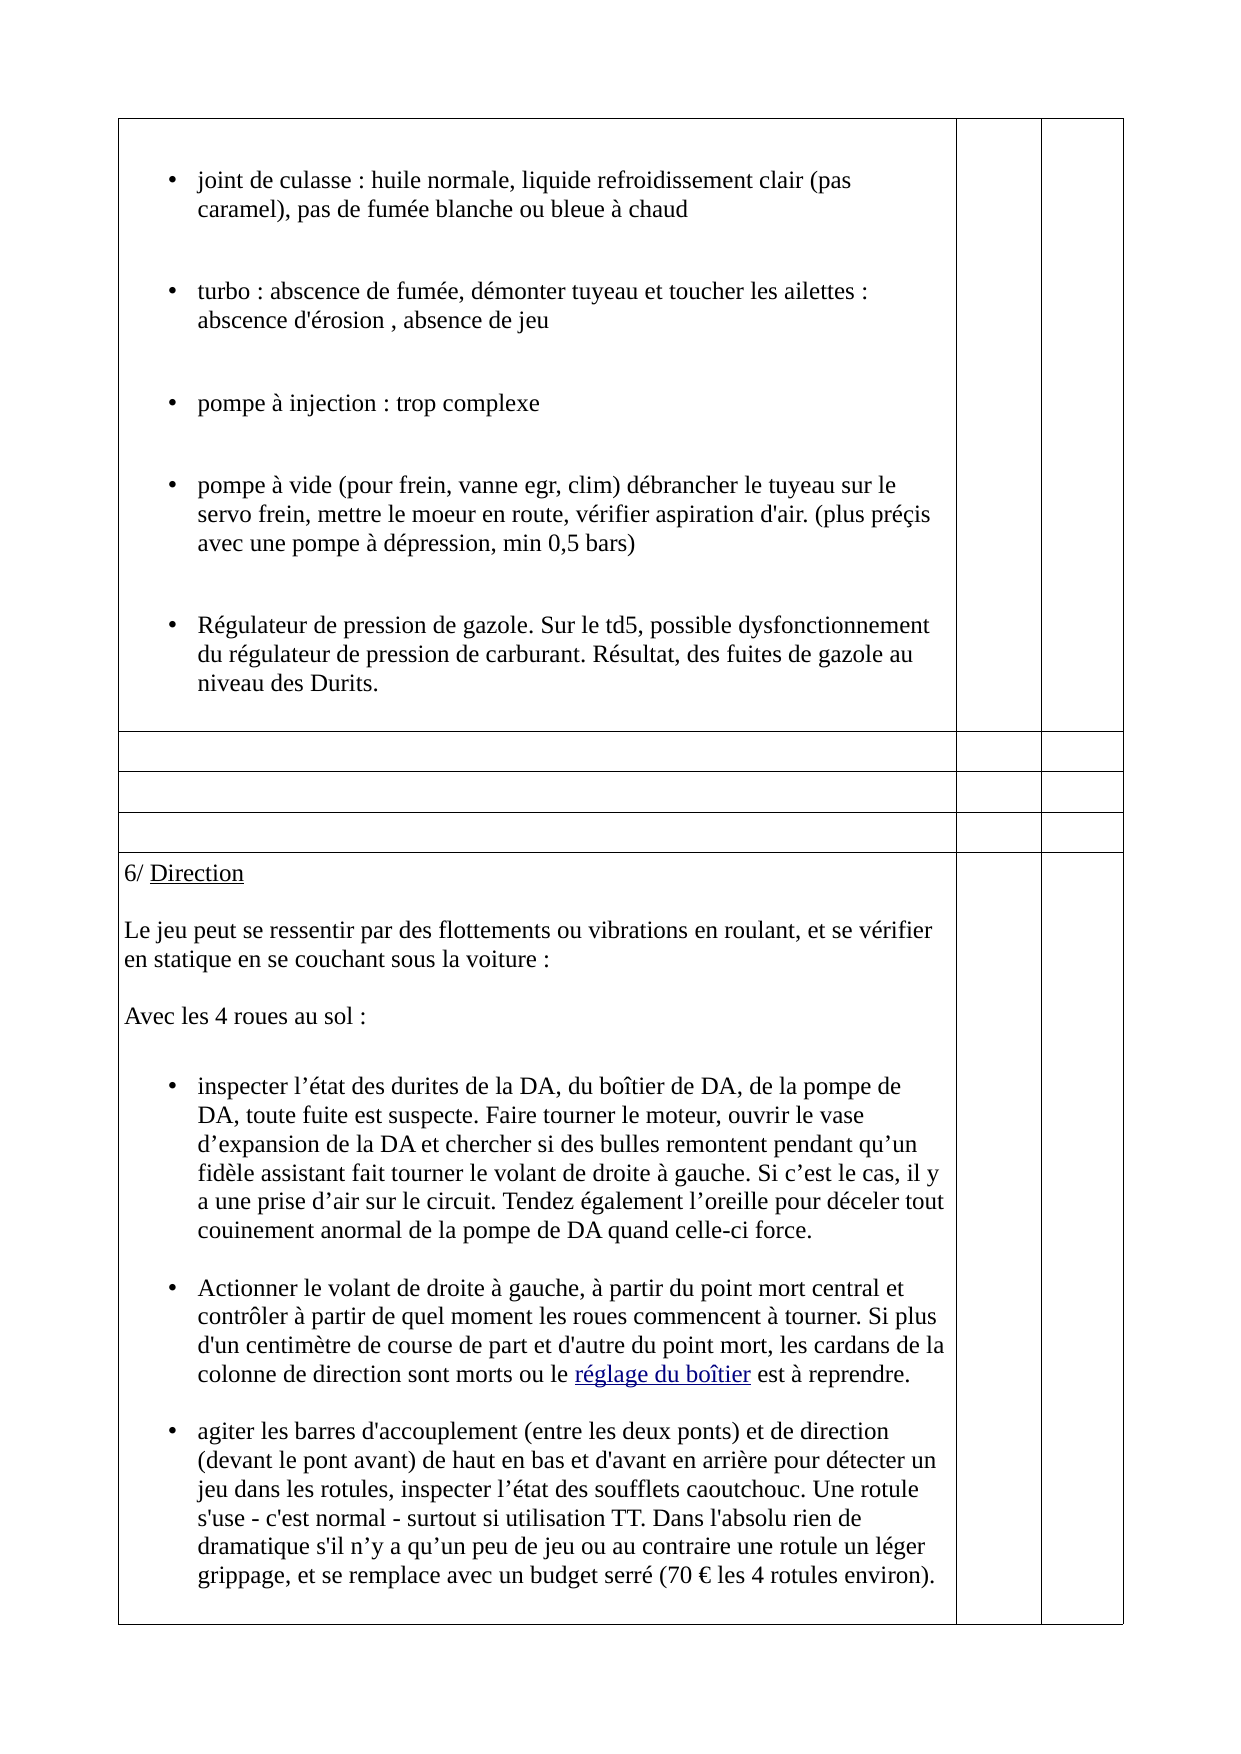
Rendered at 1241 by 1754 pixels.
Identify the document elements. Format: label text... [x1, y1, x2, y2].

table_cell 6/ Direction Le jeu peut se ressentir par des flottements ou vibrations en roulant, et se vérifier en statique en se couchant sous la voiture : Avec les 4 roues au sol : inspecter l’état des durites de la DA, du boîtier de DA, de la pompe de DA, toute fuite est suspecte. Faire tourner le moteur, ouvrir le vase d’expansion de la DA et chercher si des bulles remontent pendant qu’un fidèle assistant fait tourner le volant de droite à gauche. Si c’est le cas, il y a une prise d’air sur le circuit. Tendez également l’oreille pour déceler tout couinement anormal de la pompe de DA quand celle-ci force. Actionner le volant de droite à gauche, à partir du point mort central et contrôler à partir de quel moment les roues commencent à tourner. Si plus d'un centimètre de course de part et d'autre du point mort, les cardans de la colonne de direction sont morts ou le réglage du boîtier est à reprendre. agiter les barres d'accouplement (entre les deux ponts) et de direction (devant le pont avant) de haut en bas et d'avant en arrière pour détecter un jeu dans les rotules, inspecter l’état des soufflets caoutchouc. Une rotule s'use - c'est normal - surtout si utilisation TT. Dans l'absolu rien de dramatique s'il n’y a qu’un peu de jeu ou au contraire une rotule un léger grippage, et se remplace avec un budget serré (70 € les 4 rotules environ). agiter la bielle pendante du boîtier de direction verticalement et de droite à gauche pour vérifier qu'elle n'ait pas de jeu sur son arbre (desserrage ou matage). Si elle est matée, c’est preuve d'un entretien douteux, et son remplacement est assez onéreux (dans les 180 €). jouer avec le volant, vérifier absence point dur Avec une roue en l'air (recommencer sur chaque roue) : agiter chaque roue avant de haut en bas pour vérifier l'état du pivot. agiter chaque roue avant et arrière et de droite à gauche pour vérifier l'état des roulements de moyeux (attention, une rotule de barre d'accouplement morte peut donner l'impression qu'il y a un jeu de droite à gauche alors que les roulements de moyeux sont sains) Si un jeu est trouvé à ce niveau là, un entretien douteux est à craindre. La réfection peut être coûteuse en main d’œuvre et conséquence induites (un pivot mort compromet l'étanchéité du bol, et donc la lubrification du joint homocinétique... un spi de moyeu mort peut laisser passer des saletés qui mélangées à la graisse des roulements va faire une belle pate abrasive et ruiner le roulement... un roulement de moyeu trop peu/mal lubrifié peut se souder sur sa fusée : remplacement obligatoire). [119, 853, 956, 1623]
table_cell [1042, 732, 1123, 771]
table_cell [119, 813, 956, 852]
table_cell [119, 732, 956, 771]
table_cell [957, 813, 1041, 852]
table_cell 11/ Moteur Dans l'absolu, toujours partir du principe qu'un capot moteur qui a été karcherisé de frais est suspect, scruter toute fuite éventuelle, demander des comptes au moindre doute. inspecter le carnet d'entretien & les factures, vérifier si les révisions et la distribution à été refaite aux kilométrages préconisés (distri = 70.000, 140.000, 210.000 sur un TDI) et surtout dans le cas d’un 300TDI si le kit d'amélioration à été posé lors de la première révision (poulies & tendeur modifiés) vérifier de l'état du couvercle de la pompe à injection. Si on suppose qu’il a été ouvert, demander pourquoi. Si le vendeur est incapable de répondre, il y a peut être un problème … vérifier les filtres. S’ils sont sales, l’entretien à peut être entretien négligé … vérifier le circuit d'eau, notamment celui du chauffage. Pas de fuites, pas de corrosion excessive, pas de traces d’huiles dans l’eau du vase d’expansion… vérification générale des colliers de serrage, si fatigués (ou tout neufs), signe de démontages fréquents. Pourquoi ? vérifier de la montée en régime du turbo. Si pas de manomètre, ça s’entend de toutes les façons … fuites de durites huile moteur en quantité et claire niveau liquide de refroidissement joint de culasse : huile normale, liquide refroidissement clair (pas caramel), pas de fumée blanche ou bleue à chaud turbo : abscence de fumée, démonter tuyeau et toucher les ailettes : abscence d'érosion , absence de jeu pompe à injection : trop complexe pompe à vide (pour frein, vanne egr, clim) débrancher le tuyeau sur le servo frein, mettre le moeur en route, vérifier aspiration d'air. (plus préçis avec une pompe à dépression, min 0,5 bars) Régulateur de pression de gazole. Sur le td5, possible dysfonctionnement du régulateur de pression de carburant. Résultat, des fuites de gazole au niveau des Durits. [119, 119, 956, 731]
table_cell [1042, 813, 1123, 852]
table_cell [957, 853, 1041, 1623]
table_cell [1042, 772, 1123, 812]
table_cell [957, 119, 1041, 731]
table_cell [1042, 119, 1123, 731]
table_cell [957, 772, 1041, 812]
table_cell [119, 772, 956, 812]
table_cell [1042, 853, 1123, 1623]
table_cell [957, 732, 1041, 771]
